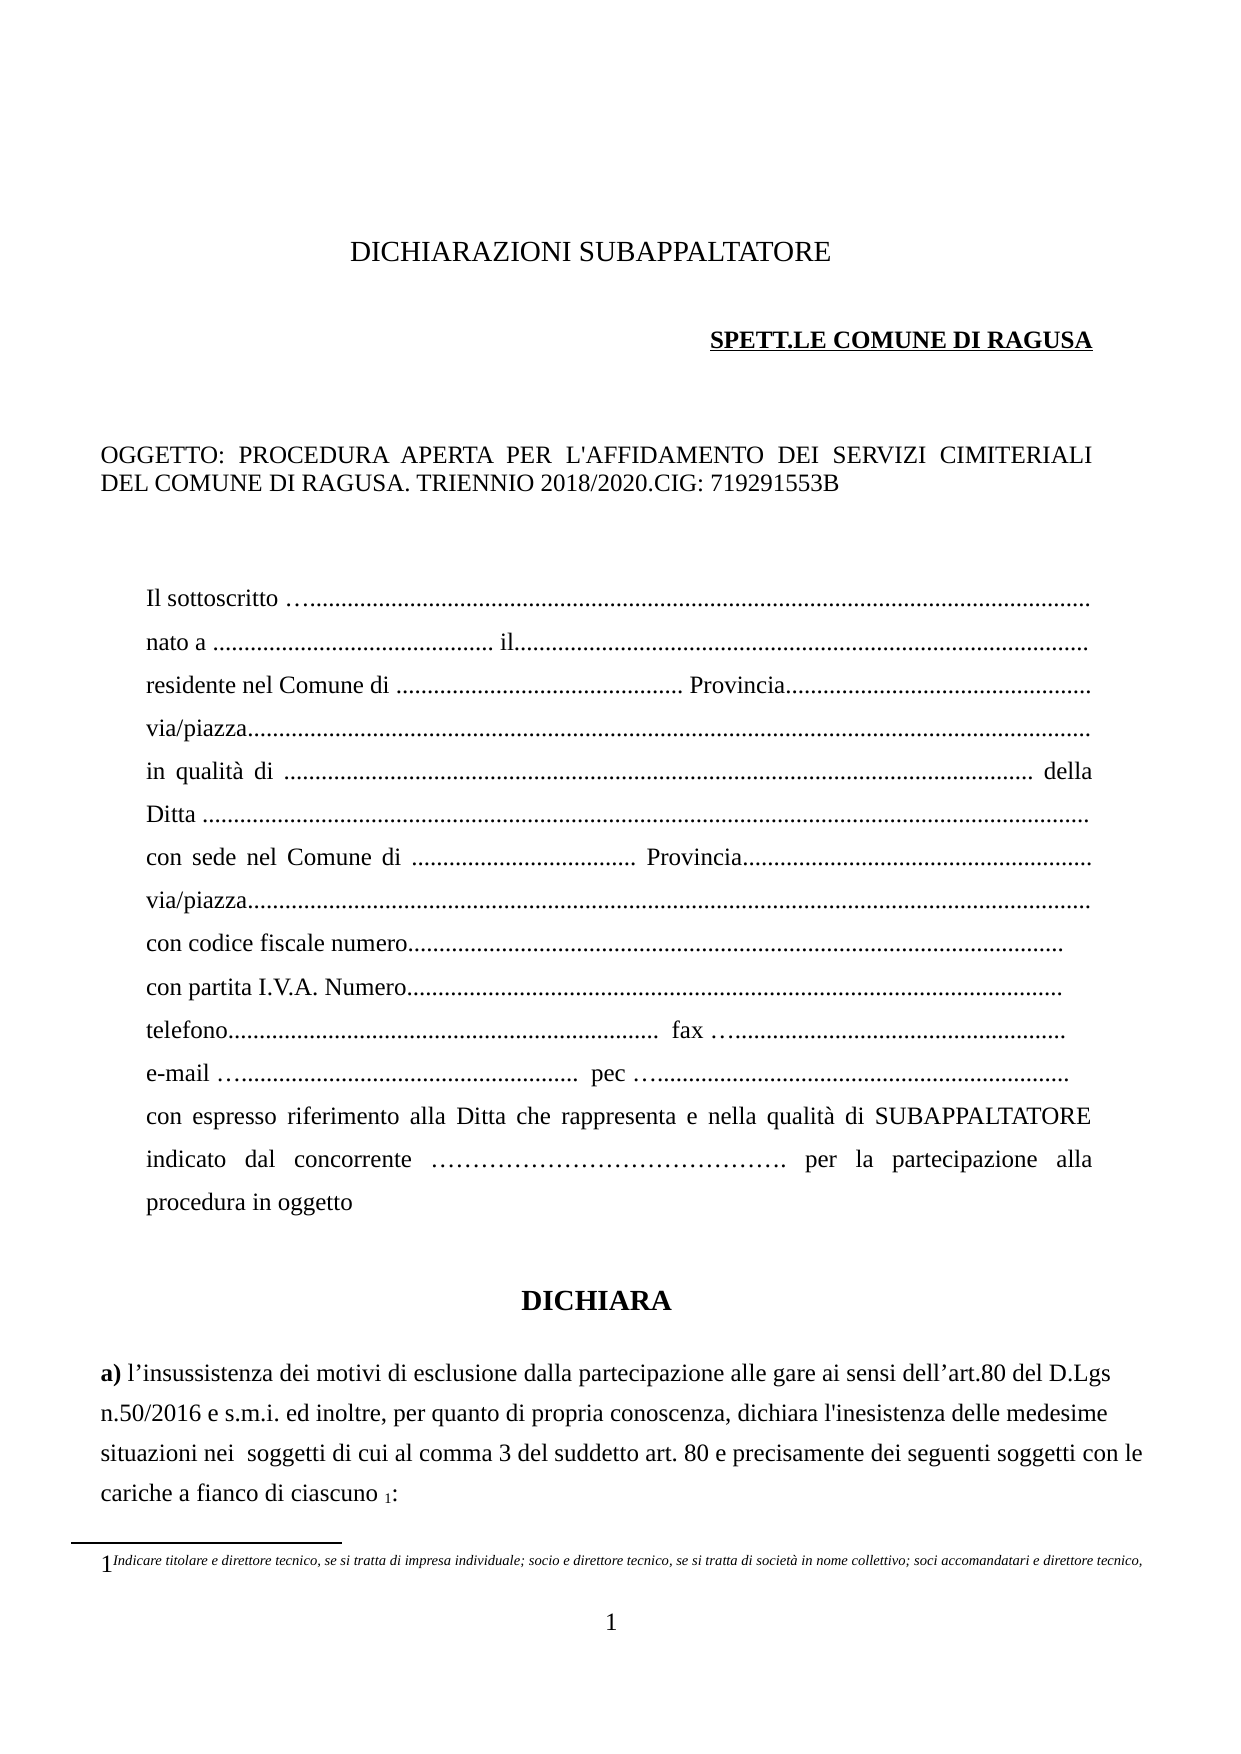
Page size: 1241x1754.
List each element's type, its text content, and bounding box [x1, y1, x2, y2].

text OGGETTO: PROCEDURA APERTA PER L'AFFIDAMENTO DEI SERVIZI CIMITERIALI DEL COMUNE DI RAGUSA. TRIENNIO 2018/2020.CIG: 719291553B [100, 440, 1093, 497]
text e-mail …...................................................... pec ….................................................................. [146, 1058, 1093, 1087]
text residente nel Comune di .............................................. Provincia................................................. [146, 670, 1093, 698]
text a) l’insussistenza dei motivi di esclusione dalla partecipazione alle gare ai sensi dell’art.80 del D.Lgs n.50/2016 e s.m.i. ed inoltre, per quanto di propria conoscenza, dichiara l'inesistenza delle medesime situazioni nei soggetti di cui al comma 3 del suddetto art. 80 e precisamente dei seguenti soggetti con le cariche a fianco di ciascuno : [100, 1358, 1152, 1519]
text SPETT.LE COMUNE DI RAGUSA [100, 325, 1093, 353]
text in qualità di ........................................................................................................................ della Ditta .............................................................................................................................................. [146, 756, 1093, 828]
text nato a ............................................. il............................................................................................ [146, 627, 1093, 655]
text con espresso riferimento alla Ditta che rappresenta e nella qualità di SUBAPPALTATORE indicato dal concorrente ……………………………………. per la partecipazione alla procedura in oggetto [146, 1101, 1093, 1216]
text con sede nel Comune di .................................... Provincia........................................................ via/piazza....................................................................................................................................... [146, 842, 1093, 914]
text DICHIARAZIONI SUBAPPALTATORE [100, 234, 1093, 267]
text telefono..................................................................... fax …..................................................... [146, 1015, 1093, 1043]
text Indicare titolare e direttore tecnico, se si tratta di impresa individuale; socio e direttore tecnico, se si tratta di società in nome collettivo; soci accomandatari e direttore tecnico, [100, 1549, 1152, 1578]
text via/piazza....................................................................................................................................... [146, 713, 1093, 742]
text Il sottoscritto …............................................................................................................................. [146, 583, 1093, 612]
text con partita I.V.A. Numero......................................................................................................... [146, 972, 1093, 1000]
text con codice fiscale numero......................................................................................................... [146, 928, 1093, 957]
text DICHIARA [100, 1283, 1093, 1317]
